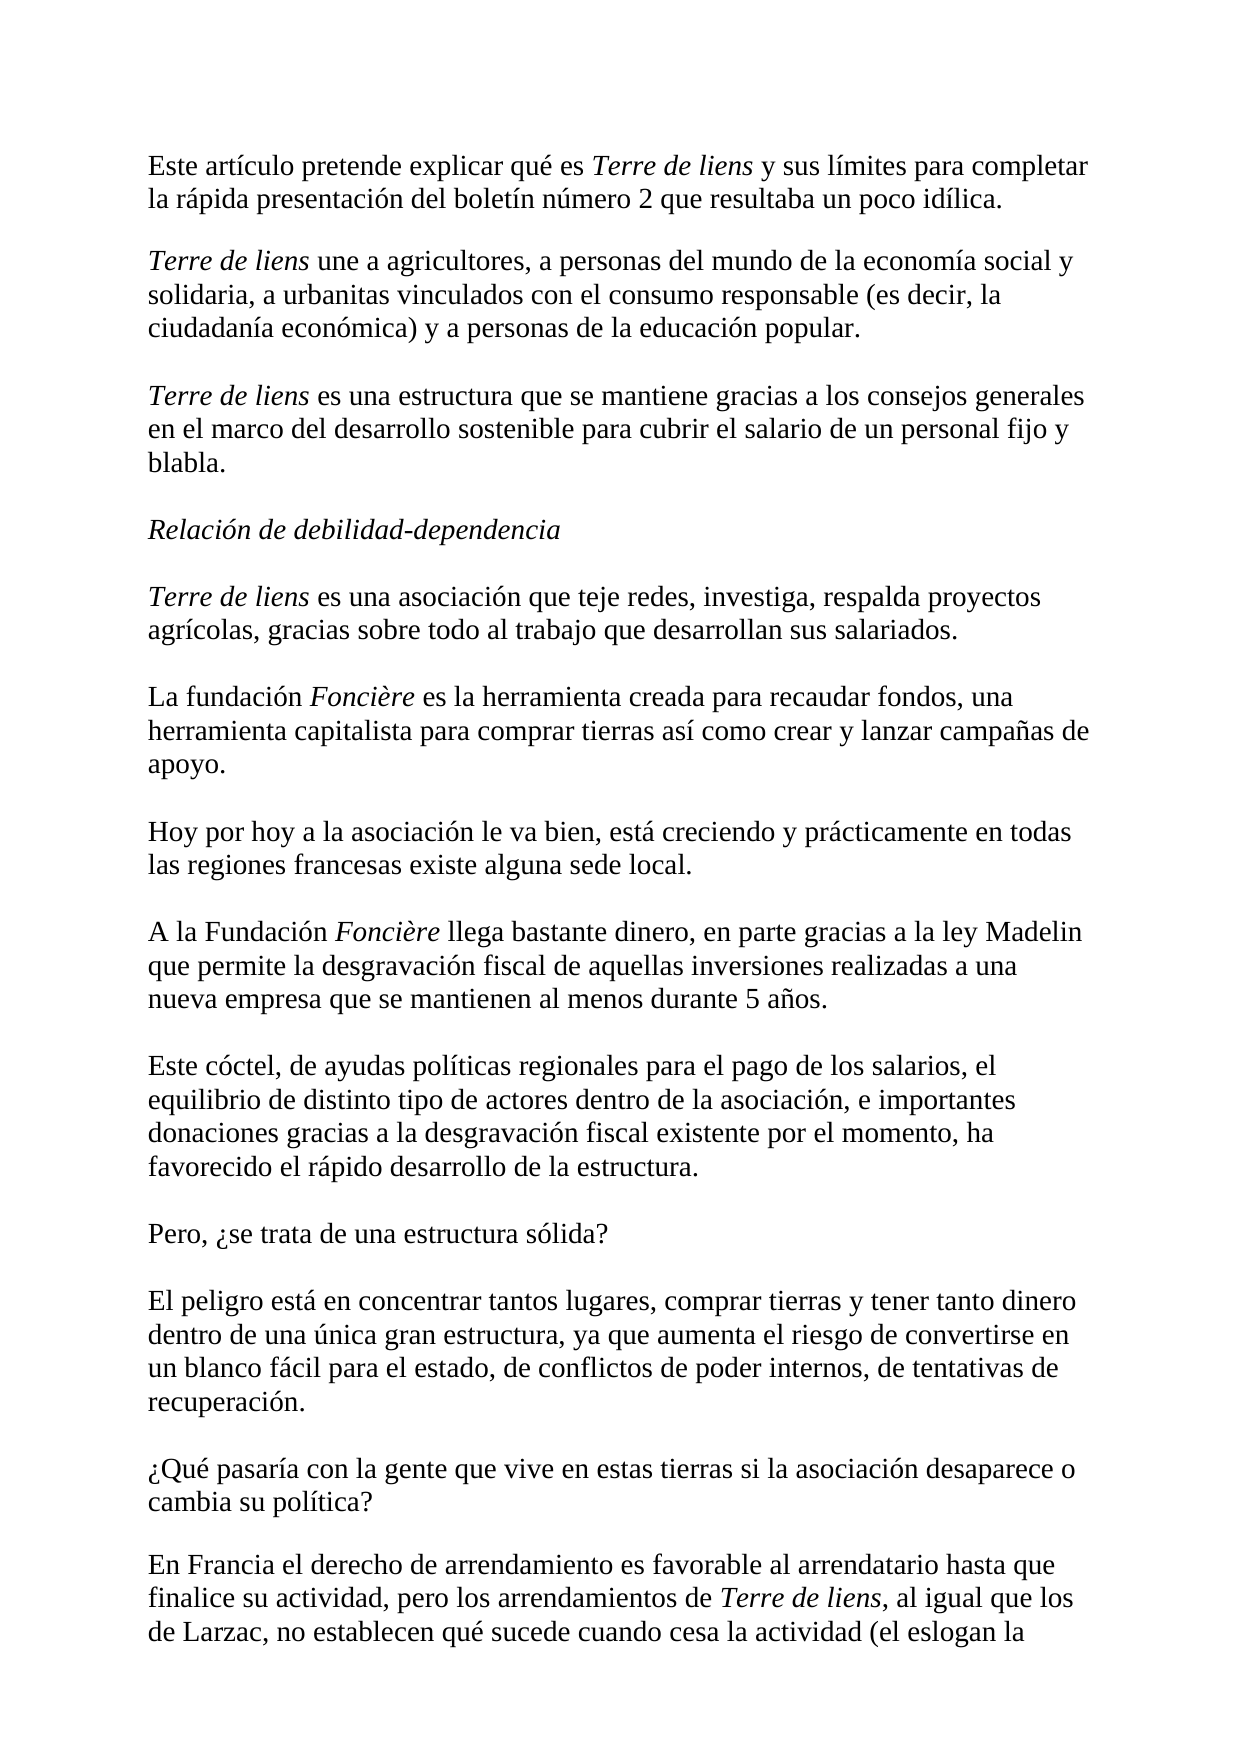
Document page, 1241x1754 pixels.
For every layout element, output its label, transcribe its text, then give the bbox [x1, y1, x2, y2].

text A la Fundación Foncière llega bastante dinero, en parte gracias a la ley Madelin que permite la desgravación fiscal de aquellas inversiones realizadas a una nueva empresa que se mantienen al menos durante 5 años. [148, 914, 1092, 1015]
text La fundación Foncière es la herramienta creada para recaudar fondos, una herramienta capitalista para comprar tierras así como crear y lanzar campañas de apoyo. [148, 679, 1092, 780]
text Relación de debilidad-dependencia [148, 512, 1092, 545]
text Terre de liens es una asociación que teje redes, investiga, respalda proyectos agrícolas, gracias sobre todo al trabajo que desarrollan sus salariados. [148, 579, 1092, 646]
text Este artículo pretende explicar qué es Terre de liens y sus límites para completar la rápida presentación del boletín número 2 que resultaba un poco idílica. [148, 148, 1092, 215]
text Pero, ¿se trata de una estructura sólida? [148, 1216, 1092, 1250]
text El peligro está en concentrar tantos lugares, comprar tierras y tener tanto dinero dentro de una única gran estructura, ya que aumenta el riesgo de convertirse en un blanco fácil para el estado, de conflictos de poder internos, de tentativas de recuperación. [148, 1283, 1092, 1417]
text Hoy por hoy a la asociación le va bien, está creciendo y prácticamente en todas las regiones francesas existe alguna sede local. [148, 814, 1092, 881]
text Terre de liens une a agricultores, a personas del mundo de la economía social y solidaria, a urbanitas vinculados con el consumo responsable (es decir, la ciudadanía económica) y a personas de la educación popular. [148, 243, 1092, 344]
text Terre de liens es una estructura que se mantiene gracias a los consejos generales en el marco del desarrollo sostenible para cubrir el salario de un personal fijo y blabla. [148, 378, 1092, 478]
text Este cóctel, de ayudas políticas regionales para el pago de los salarios, el equilibrio de distinto tipo de actores dentro de la asociación, e importantes donaciones gracias a la desgravación fiscal existente por el momento, ha favorecido el rápido desarrollo de la estructura. [148, 1048, 1092, 1183]
text ¿Qué pasaría con la gente que vive en estas tierras si la asociación desaparece o cambia su política? [148, 1451, 1092, 1518]
text En Francia el derecho de arrendamiento es favorable al arrendatario hasta que finalice su actividad, pero los arrendamientos de Terre de liens, al igual que los de Larzac, no establecen qué sucede cuando cesa la actividad (el eslogan la [148, 1547, 1092, 1647]
